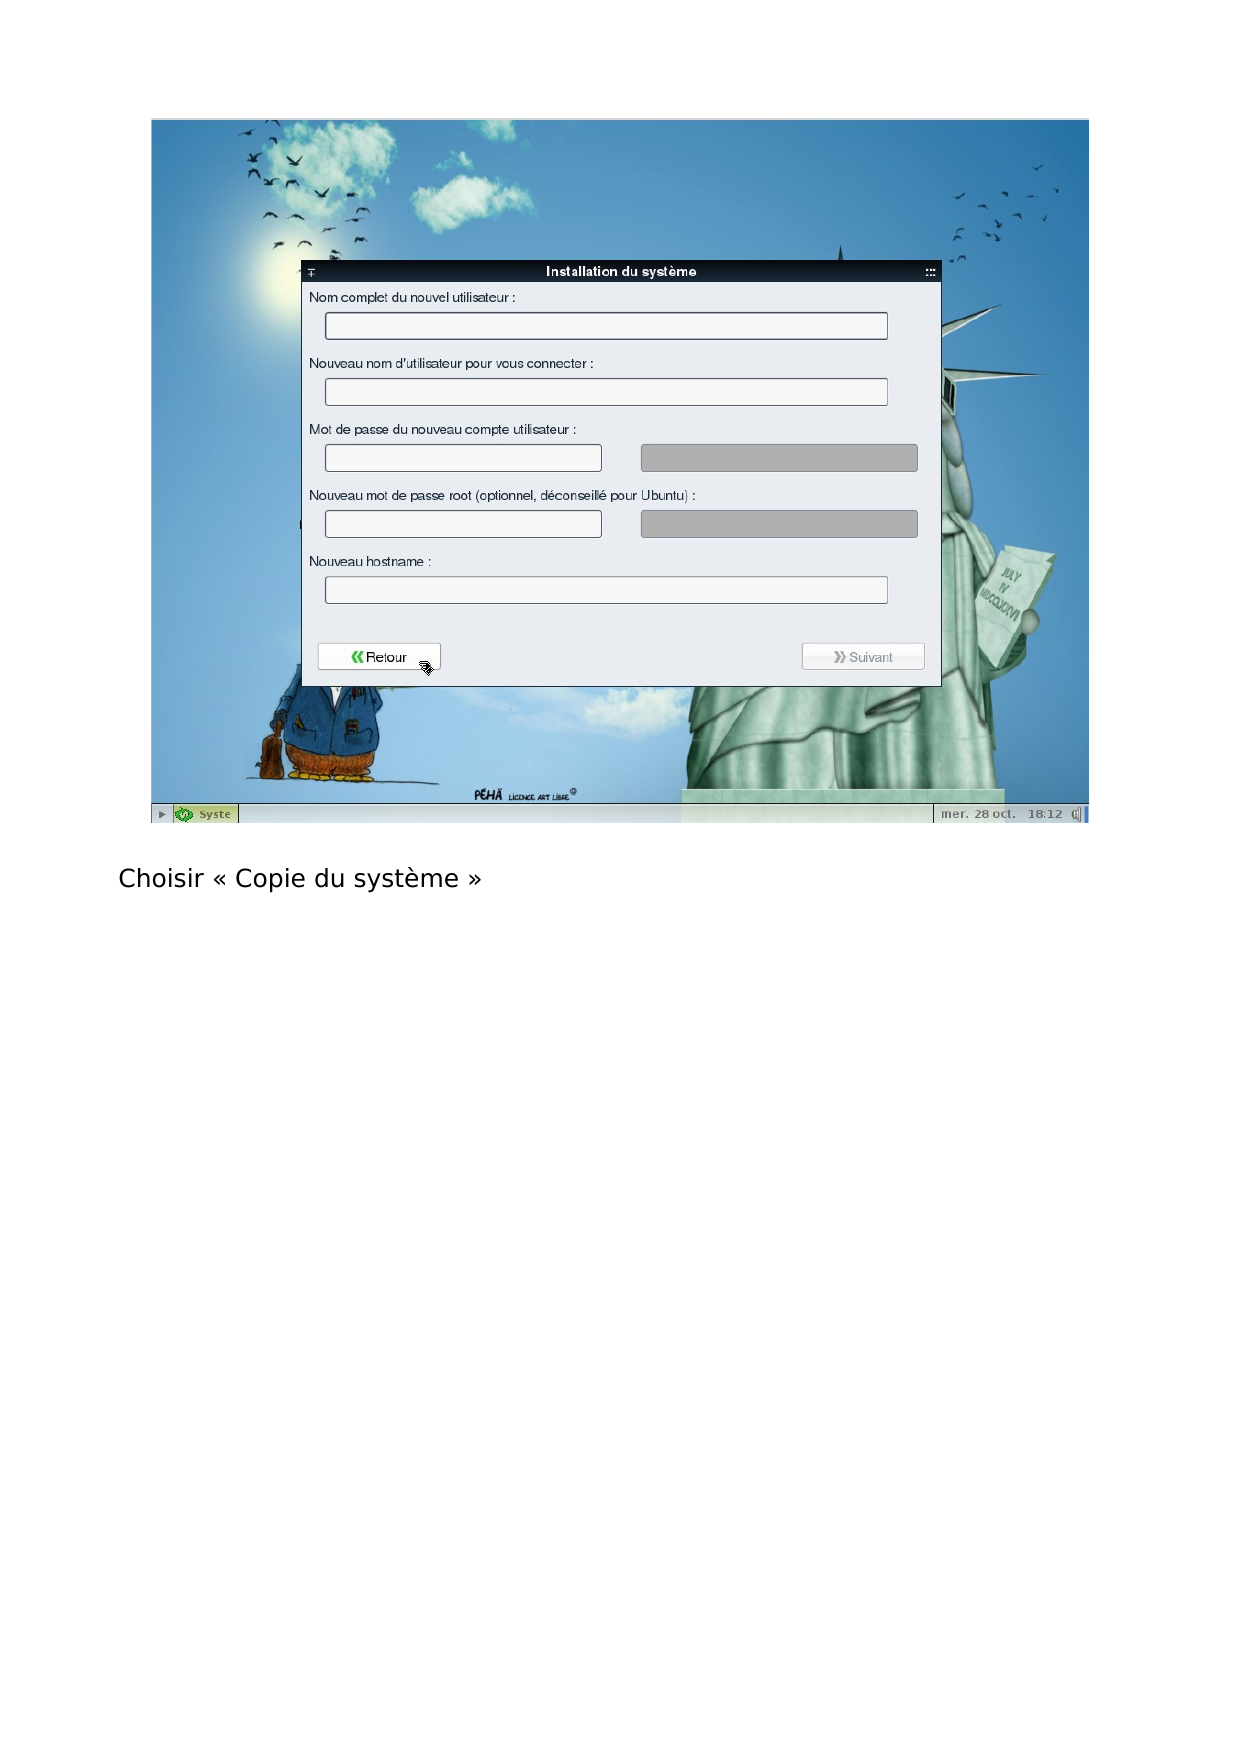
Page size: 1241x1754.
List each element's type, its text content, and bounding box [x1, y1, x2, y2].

picture [151, 118, 1089, 823]
text Choisir « Copie du système » [118, 864, 1122, 893]
